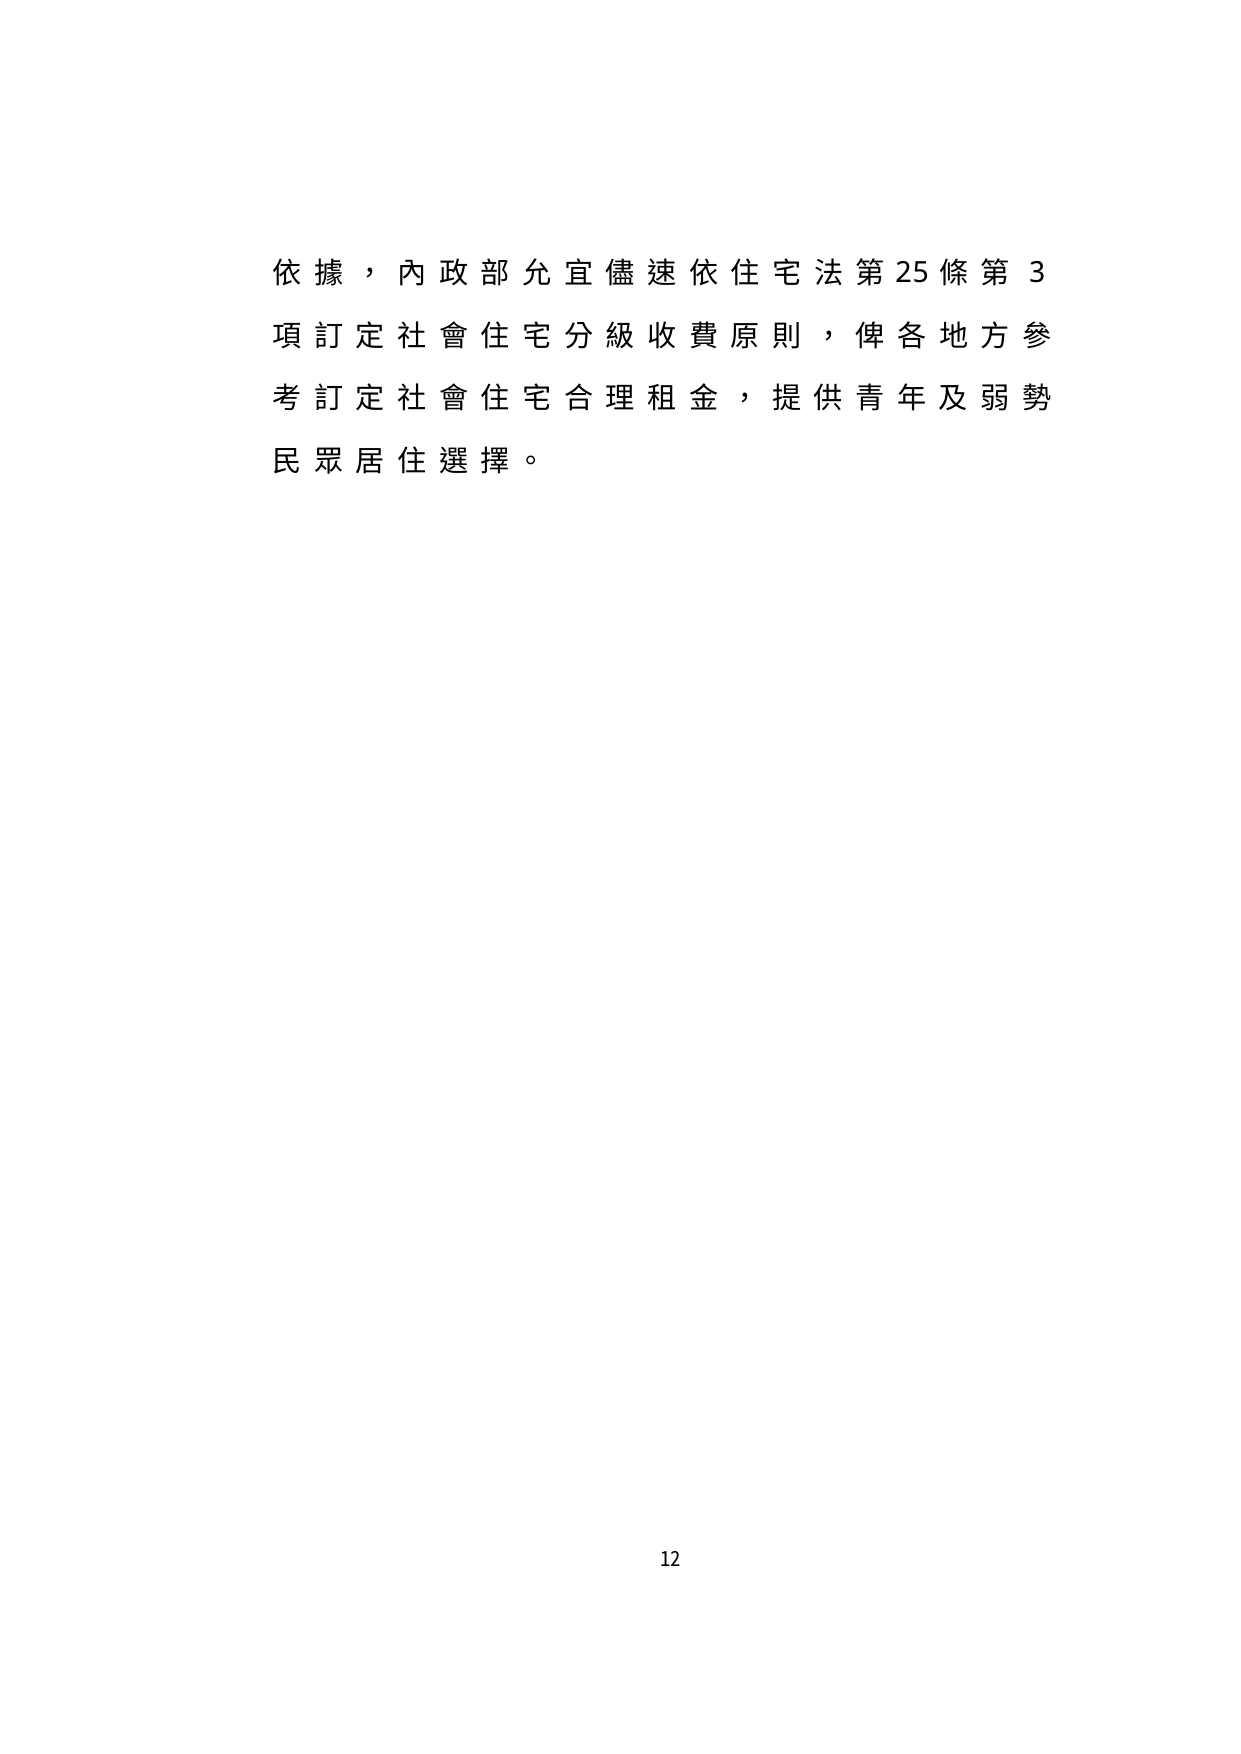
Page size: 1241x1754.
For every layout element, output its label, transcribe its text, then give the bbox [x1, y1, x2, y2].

text 依據，內政部允宜儘速依住宅法第25條第3項訂定社會住宅分級收費原則，俾各地方參考訂定社會住宅合理租金，提供青年及弱勢民眾居住選擇。 [242, 229, 1058, 479]
